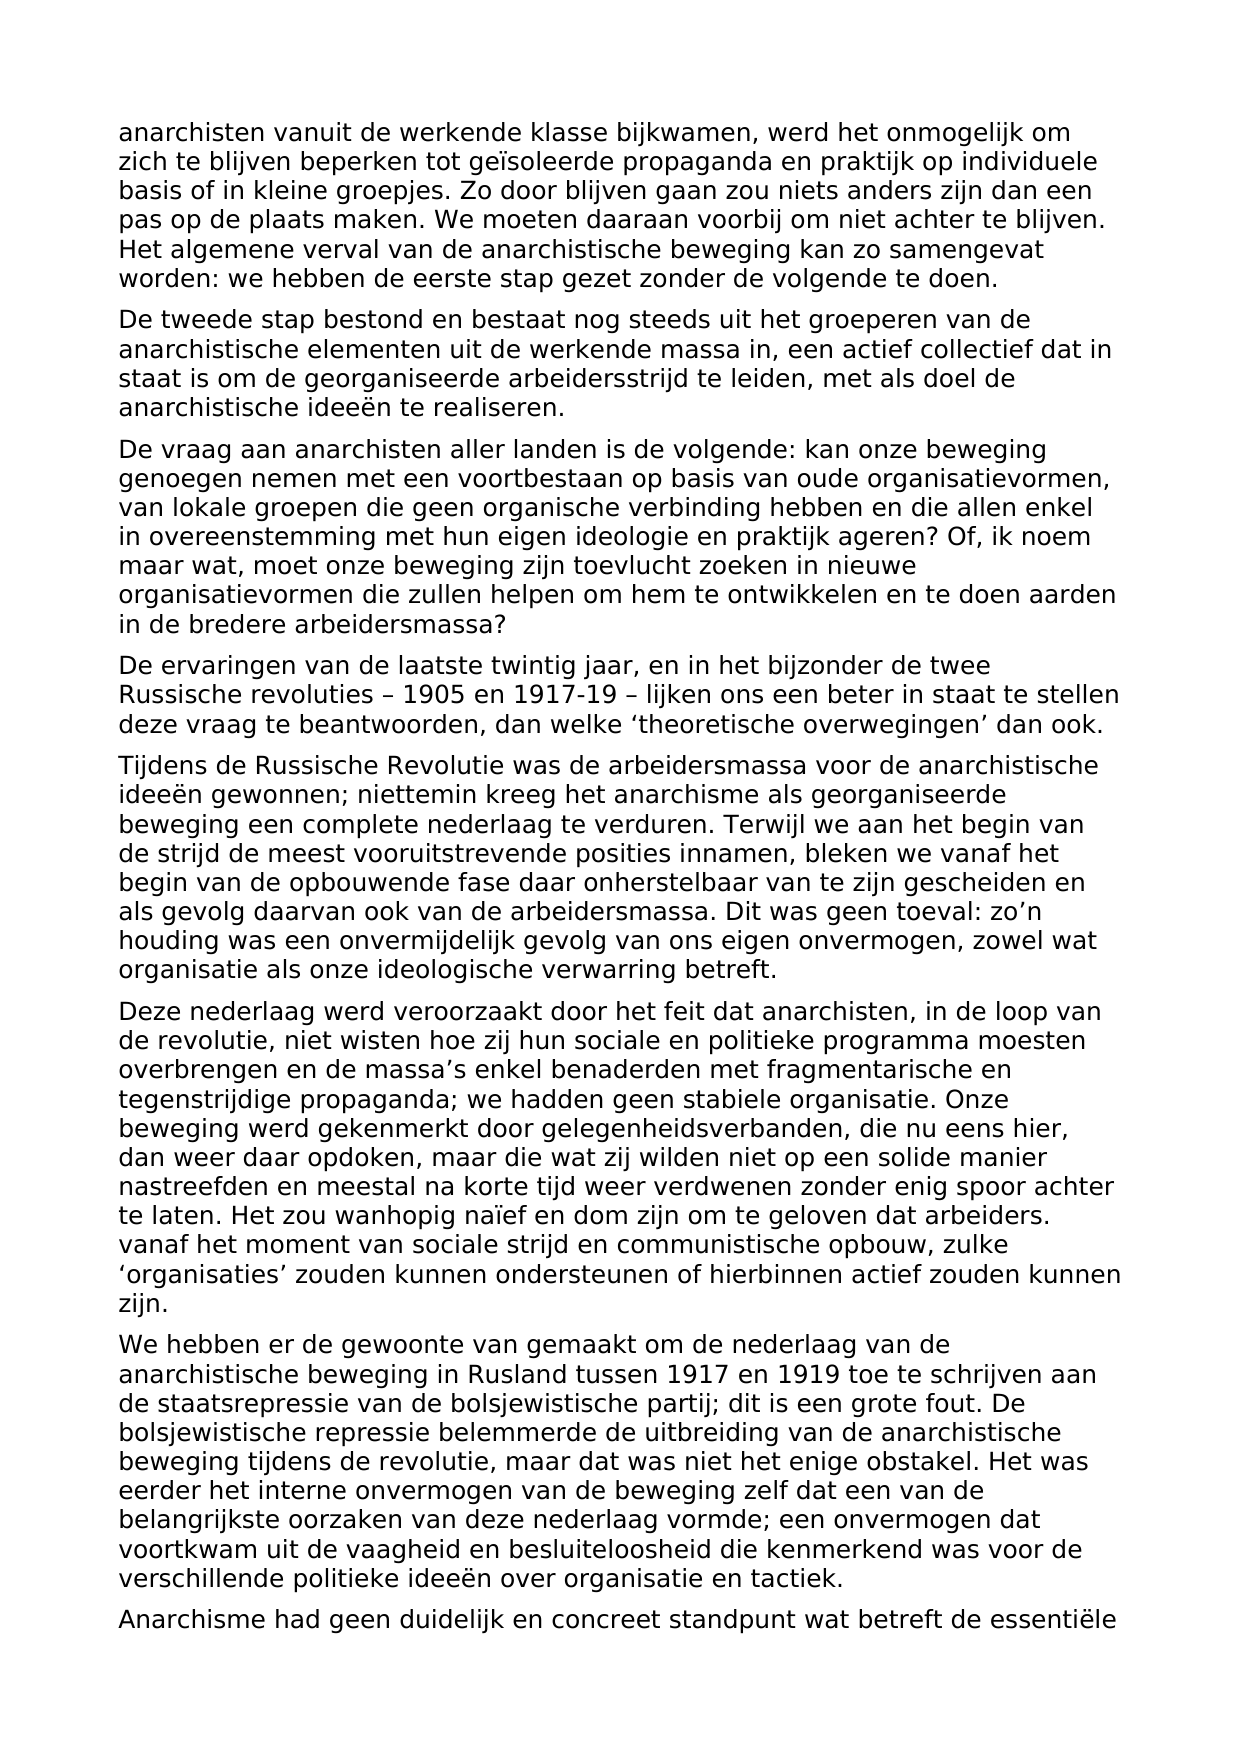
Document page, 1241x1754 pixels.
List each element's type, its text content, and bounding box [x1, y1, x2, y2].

text Tijdens de Russische Revolutie was de arbeidersmassa voor de anarchistische ideeën gewonnen; niettemin kreeg het anarchisme als georganiseerde beweging een complete nederlaag te verduren. Terwijl we aan het begin van de strijd de meest vooruitstrevende posities innamen, bleken we vanaf het begin van de opbouwende fase daar onherstelbaar van te zijn gescheiden en als gevolg daarvan ook van de arbeidersmassa. Dit was geen toeval: zo’n houding was een onvermijdelijk gevolg van ons eigen onvermogen, zowel wat organisatie als onze ideologische verwarring betreft. [118, 751, 1122, 985]
text anarchisten vanuit de werkende klasse bijkwamen, werd het onmogelijk om zich te blijven beperken tot geïsoleerde propaganda en praktijk op individuele basis of in kleine groepjes. Zo door blijven gaan zou niets anders zijn dan een pas op de plaats maken. We moeten daaraan voorbij om niet achter te blijven. Het algemene verval van de anarchistische beweging kan zo samengevat worden: we hebben de eerste stap gezet zonder de volgende te doen. [118, 118, 1122, 293]
text Deze nederlaag werd veroorzaakt door het feit dat anarchisten, in de loop van de revolutie, niet wisten hoe zij hun sociale en politieke programma moesten overbrengen en de massa’s enkel benaderden met fragmentarische en tegenstrijdige propaganda; we hadden geen stabiele organisatie. Onze beweging werd gekenmerkt door gelegenheidsverbanden, die nu eens hier, dan weer daar opdoken, maar die wat zij wilden niet op een solide manier nastreefden en meestal na korte tijd weer verdwenen zonder enig spoor achter te laten. Het zou wanhopig naïef en dom zijn om te geloven dat arbeiders. vanaf het moment van sociale strijd en communistische opbouw, zulke ‘organisaties’ zouden kunnen ondersteunen of hierbinnen actief zouden kunnen zijn. [118, 997, 1122, 1318]
text De tweede stap bestond en bestaat nog steeds uit het groeperen van de anarchistische elementen uit de werkende massa in, een actief collectief dat in staat is om de georganiseerde arbeidersstrijd te leiden, met als doel de anarchistische ideeën te realiseren. [118, 306, 1122, 422]
text De ervaringen van de laatste twintig jaar, en in het bijzonder de twee Russische revoluties – 1905 en 1917-19 – lijken ons een beter in staat te stellen deze vraag te beantwoorden, dan welke ‘theoretische overwegingen’ dan ook. [118, 651, 1122, 739]
text We hebben er de gewoonte van gemaakt om de nederlaag van de anarchistische beweging in Rusland tussen 1917 en 1919 toe te schrijven aan de staatsrepressie van de bolsjewistische partij; dit is een grote fout. De bolsjewistische repressie belemmerde de uitbreiding van de anarchistische beweging tijdens de revolutie, maar dat was niet het enige obstakel. Het was eerder het interne onvermogen van de beweging zelf dat een van de belangrijkste oorzaken van deze nederlaag vormde; een onvermogen dat voortkwam uit de vaagheid en besluiteloosheid die kenmerkend was voor de verschillende politieke ideeën over organisatie en tactiek. [118, 1331, 1122, 1593]
text De vraag aan anarchisten aller landen is de volgende: kan onze beweging genoegen nemen met een voortbestaan op basis van oude organisatievormen, van lokale groepen die geen organische verbinding hebben en die allen enkel in overeenstemming met hun eigen ideologie en praktijk ageren? Of, ik noem maar wat, moet onze beweging zijn toevlucht zoeken in nieuwe organisatievormen die zullen helpen om hem te ontwikkelen en te doen aarden in de bredere arbeidersmassa? [118, 435, 1122, 639]
text Anarchisme had geen duidelijk en concreet standpunt wat betreft de essentiële [118, 1606, 1122, 1635]
